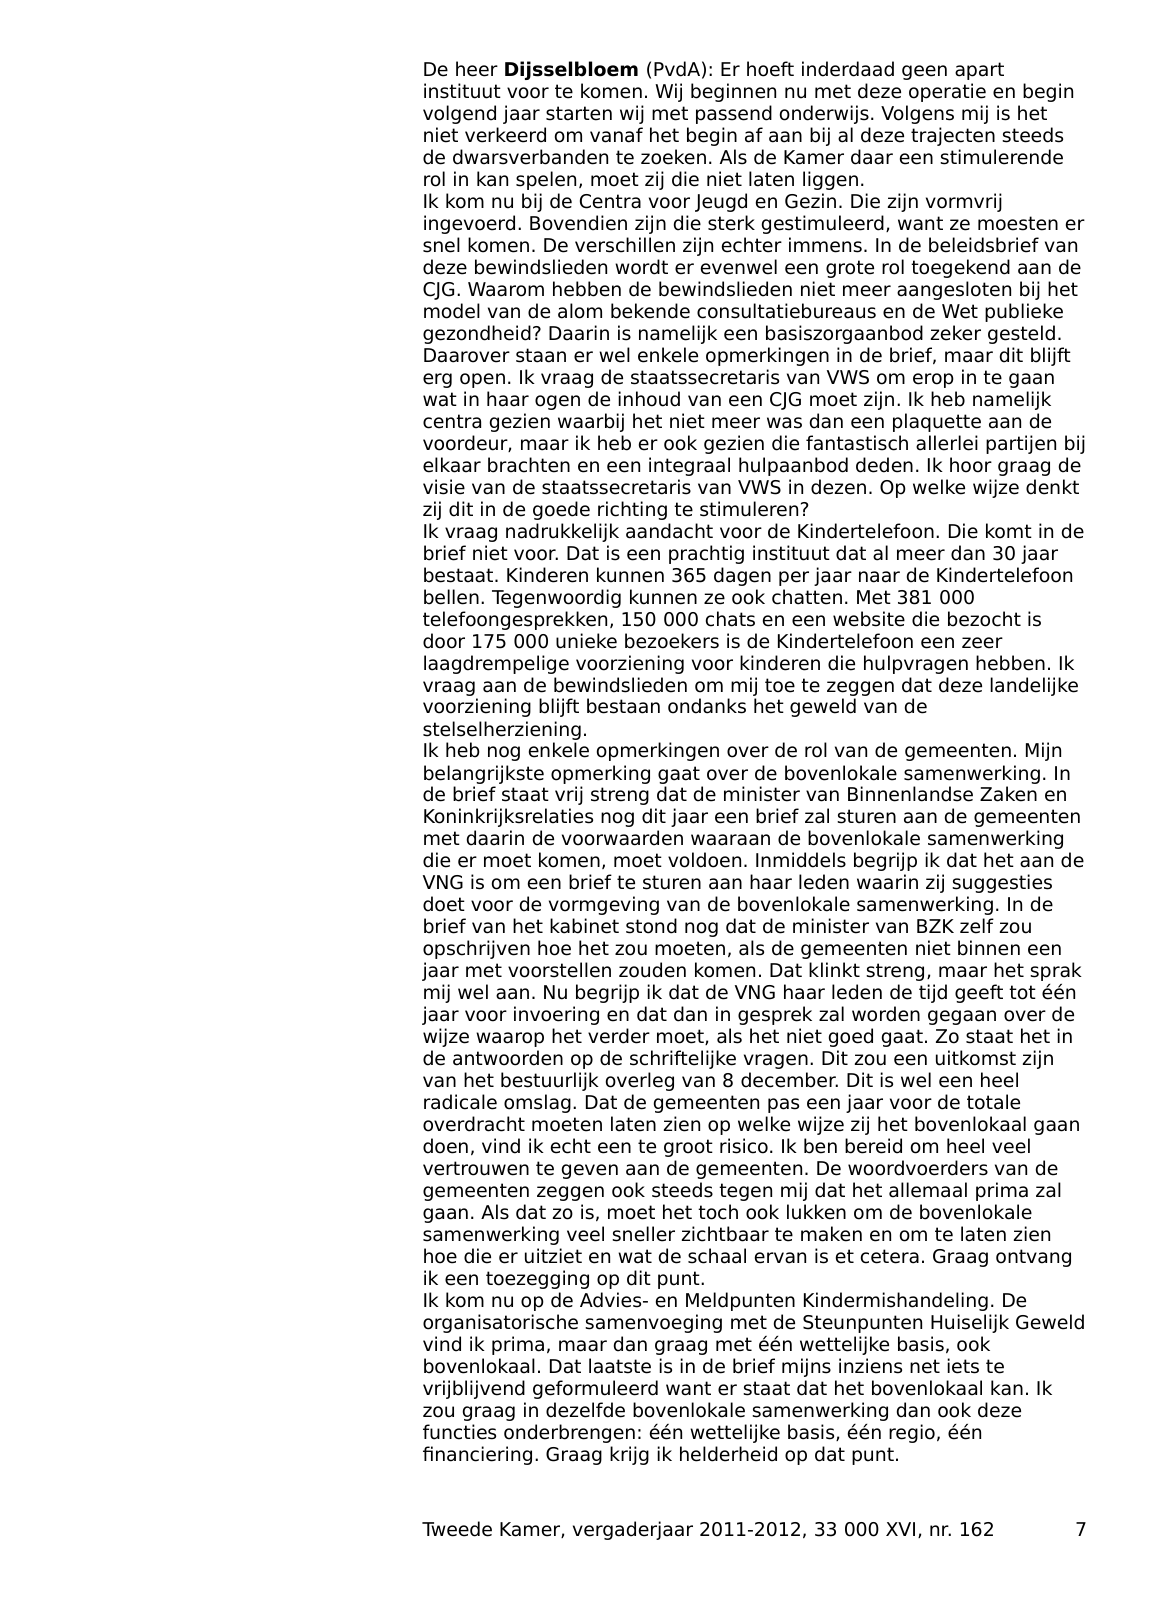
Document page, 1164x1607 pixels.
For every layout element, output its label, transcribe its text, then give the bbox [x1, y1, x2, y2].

text De heer Dijsselbloem (PvdA): Er hoeft inderdaad geen apart instituut voor te komen. Wij beginnen nu met deze operatie en begin volgend jaar starten wij met passend onderwijs. Volgens mij is het niet verkeerd om vanaf het begin af aan bij al deze trajecten steeds de dwarsverbanden te zoeken. Als de Kamer daar een stimulerende rol in kan spelen, moet zij die niet laten liggen. [422, 59, 1087, 191]
text Ik kom nu op de Advies- en Meldpunten Kindermishandeling. De organisatorische samenvoeging met de Steunpunten Huiselijk Geweld vind ik prima, maar dan graag met één wettelijke basis, ook bovenlokaal. Dat laatste is in de brief mijns inziens net iets te vrijblijvend geformuleerd want er staat dat het bovenlokaal kan. Ik zou graag in dezelfde bovenlokale samenwerking dan ook deze functies onderbrengen: één wettelijke basis, één regio, één financiering. Graag krijg ik helderheid op dat punt. [422, 1290, 1087, 1466]
text Ik kom nu bij de Centra voor Jeugd en Gezin. Die zijn vormvrij ingevoerd. Bovendien zijn die sterk gestimuleerd, want ze moesten er snel komen. De verschillen zijn echter immens. In de beleidsbrief van deze bewindslieden wordt er evenwel een grote rol toegekend aan de CJG. Waarom hebben de bewindslieden niet meer aangesloten bij het model van de alom bekende consultatiebureaus en de Wet publieke gezondheid? Daarin is namelijk een basiszorgaanbod zeker gesteld. Daarover staan er wel enkele opmerkingen in de brief, maar dit blijft erg open. Ik vraag de staatssecretaris van VWS om erop in te gaan wat in haar ogen de inhoud van een CJG moet zijn. Ik heb namelijk centra gezien waarbij het niet meer was dan een plaquette aan de voordeur, maar ik heb er ook gezien die fantastisch allerlei partijen bij elkaar brachten en een integraal hulpaanbod deden. Ik hoor graag de visie van de staatssecretaris van VWS in dezen. Op welke wijze denkt zij dit in de goede richting te stimuleren? [422, 191, 1087, 521]
text Ik vraag nadrukkelijk aandacht voor de Kindertelefoon. Die komt in de brief niet voor. Dat is een prachtig instituut dat al meer dan 30 jaar bestaat. Kinderen kunnen 365 dagen per jaar naar de Kindertelefoon bellen. Tegenwoordig kunnen ze ook chatten. Met 381 000 telefoongesprekken, 150 000 chats en een website die bezocht is door 175 000 unieke bezoekers is de Kindertelefoon een zeer laagdrempelige voorziening voor kinderen die hulpvragen hebben. Ik vraag aan de bewindslieden om mij toe te zeggen dat deze landelijke voorziening blijft bestaan ondanks het geweld van de stelselherziening. [422, 521, 1087, 740]
text Ik heb nog enkele opmerkingen over de rol van de gemeenten. Mijn belangrijkste opmerking gaat over de bovenlokale samenwerking. In de brief staat vrij streng dat de minister van Binnenlandse Zaken en Koninkrijksrelaties nog dit jaar een brief zal sturen aan de gemeenten met daarin de voorwaarden waaraan de bovenlokale samenwerking die er moet komen, moet voldoen. Inmiddels begrijp ik dat het aan de VNG is om een brief te sturen aan haar leden waarin zij suggesties doet voor de vormgeving van de bovenlokale samenwerking. In de brief van het kabinet stond nog dat de minister van BZK zelf zou opschrijven hoe het zou moeten, als de gemeenten niet binnen een jaar met voorstellen zouden komen. Dat klinkt streng, maar het sprak mij wel aan. Nu begrijp ik dat de VNG haar leden de tijd geeft tot één jaar voor invoering en dat dan in gesprek zal worden gegaan over de wijze waarop het verder moet, als het niet goed gaat. Zo staat het in de antwoorden op de schriftelijke vragen. Dit zou een uitkomst zijn van het bestuurlijk overleg van 8 december. Dit is wel een heel radicale omslag. Dat de gemeenten pas een jaar voor de totale overdracht moeten laten zien op welke wijze zij het bovenlokaal gaan doen, vind ik echt een te groot risico. Ik ben bereid om heel veel vertrouwen te geven aan de gemeenten. De woordvoerders van de gemeenten zeggen ook steeds tegen mij dat het allemaal prima zal gaan. Als dat zo is, moet het toch ook lukken om de bovenlokale samenwerking veel sneller zichtbaar te maken en om te laten zien hoe die er uitziet en wat de schaal ervan is et cetera. Graag ontvang ik een toezegging op dit punt. [422, 740, 1087, 1290]
